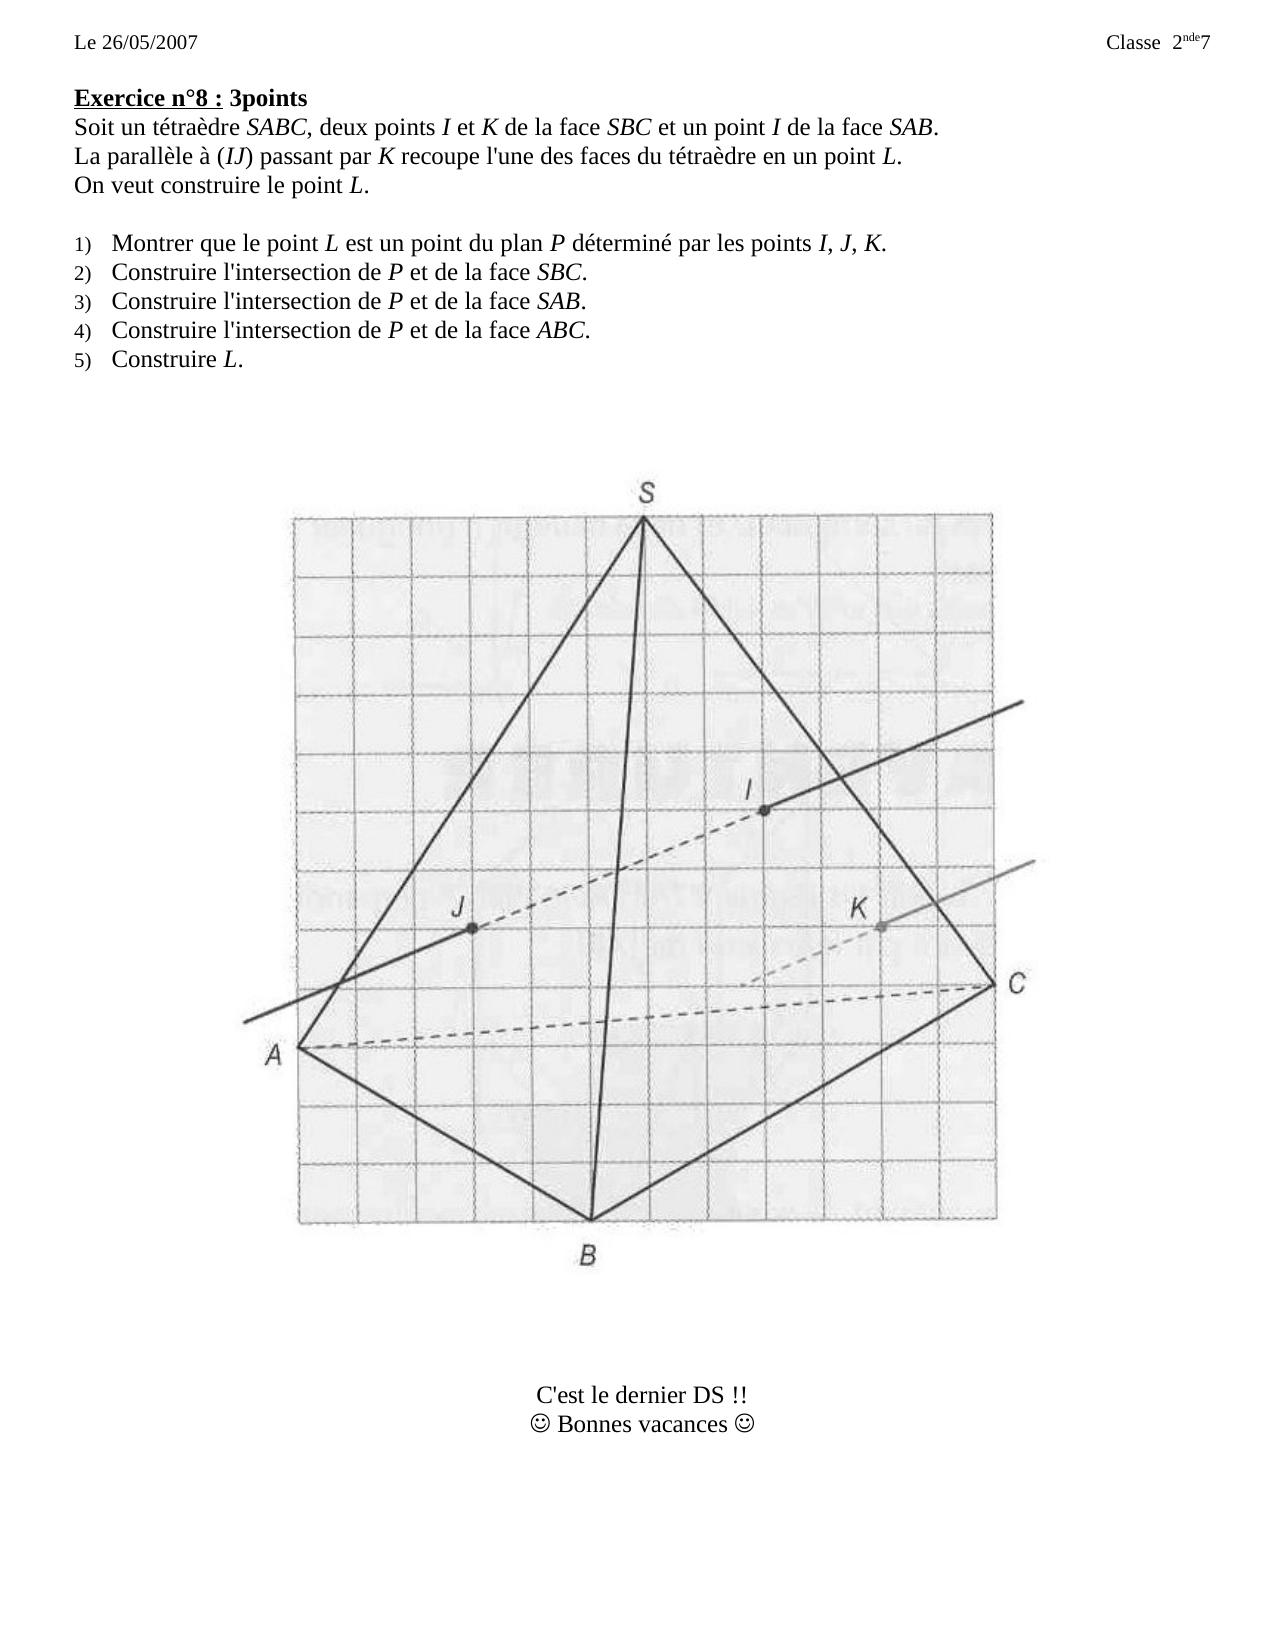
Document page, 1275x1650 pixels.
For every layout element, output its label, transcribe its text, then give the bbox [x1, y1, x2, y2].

list Construire L. [74, 344, 1211, 373]
list Construire l'intersection de P et de la face SBC. [74, 257, 1211, 286]
list Montrer que le point L est un point du plan P déterminé par les points I, J, K. [74, 228, 1211, 257]
list Construire l'intersection de P et de la face ABC. [74, 315, 1211, 344]
list Construire l'intersection de P et de la face SAB. [74, 286, 1211, 315]
text La parallèle à (IJ) passant par K recoupe l'une des faces du tétraèdre en un point L. [74, 141, 1211, 170]
text  Bonnes vacances  [74, 1409, 1211, 1438]
picture [234, 469, 1051, 1275]
text Soit un tétraèdre SABC, deux points I et K de la face SBC et un point I de la face SAB. [74, 112, 1211, 141]
text C'est le dernier DS !! [74, 1380, 1211, 1409]
text Exercice n°8 : 3points [74, 83, 1211, 112]
text On veut construire le point L. [74, 170, 1211, 199]
